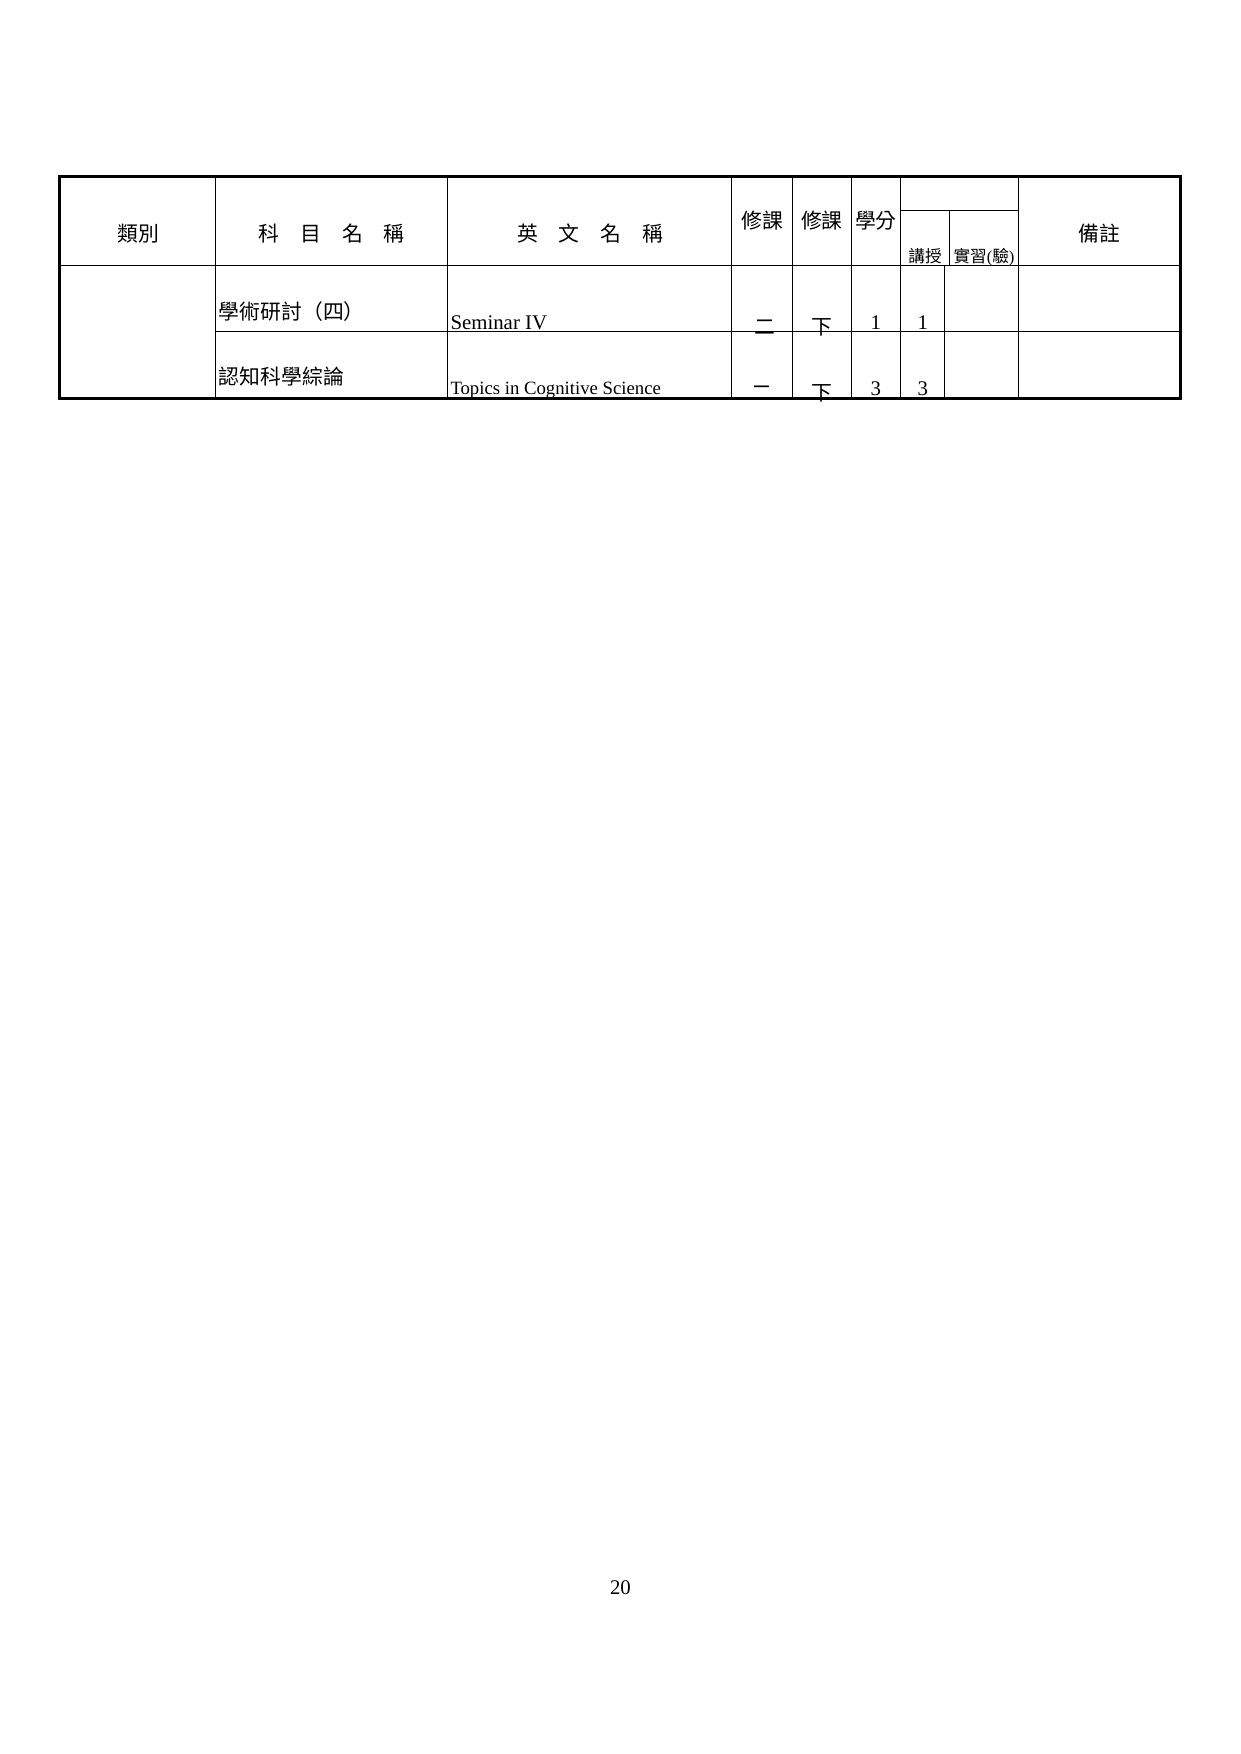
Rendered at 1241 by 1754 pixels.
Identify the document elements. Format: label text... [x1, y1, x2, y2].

table_header 類別 [61, 178, 215, 265]
table_cell 二 [732, 332, 792, 397]
table_cell 二 [732, 266, 792, 331]
table_cell [1019, 332, 1179, 397]
table_cell 1 [852, 266, 900, 331]
table_header 每週上課時數 [901, 178, 1018, 210]
table_cell 3 [852, 332, 900, 397]
table_cell Topics in Cognitive Science [448, 332, 731, 397]
table_cell 實習(驗) [950, 211, 1018, 265]
table_cell [61, 266, 215, 397]
table_cell [1019, 266, 1179, 331]
table_cell 講授 [901, 211, 949, 265]
table_header 學分數 [852, 178, 900, 265]
table_header 英 文 名 稱 [448, 178, 731, 265]
table_header 修課 年級 [732, 178, 792, 265]
table_header 備註 [1019, 178, 1179, 265]
table_cell 1 [901, 266, 944, 331]
table_cell 3 [901, 332, 944, 397]
table_cell [945, 332, 1018, 397]
table_header 修課 學期 [793, 178, 851, 265]
table_header 科 目 名 稱 [216, 178, 447, 265]
table_cell 認知科學綜論 [216, 332, 447, 397]
table_cell 下 [793, 332, 851, 397]
table_cell 學術研討（四） [216, 266, 447, 331]
table_cell [945, 266, 1018, 331]
table_cell 下 [793, 266, 851, 331]
table_cell Seminar IV [448, 266, 731, 331]
